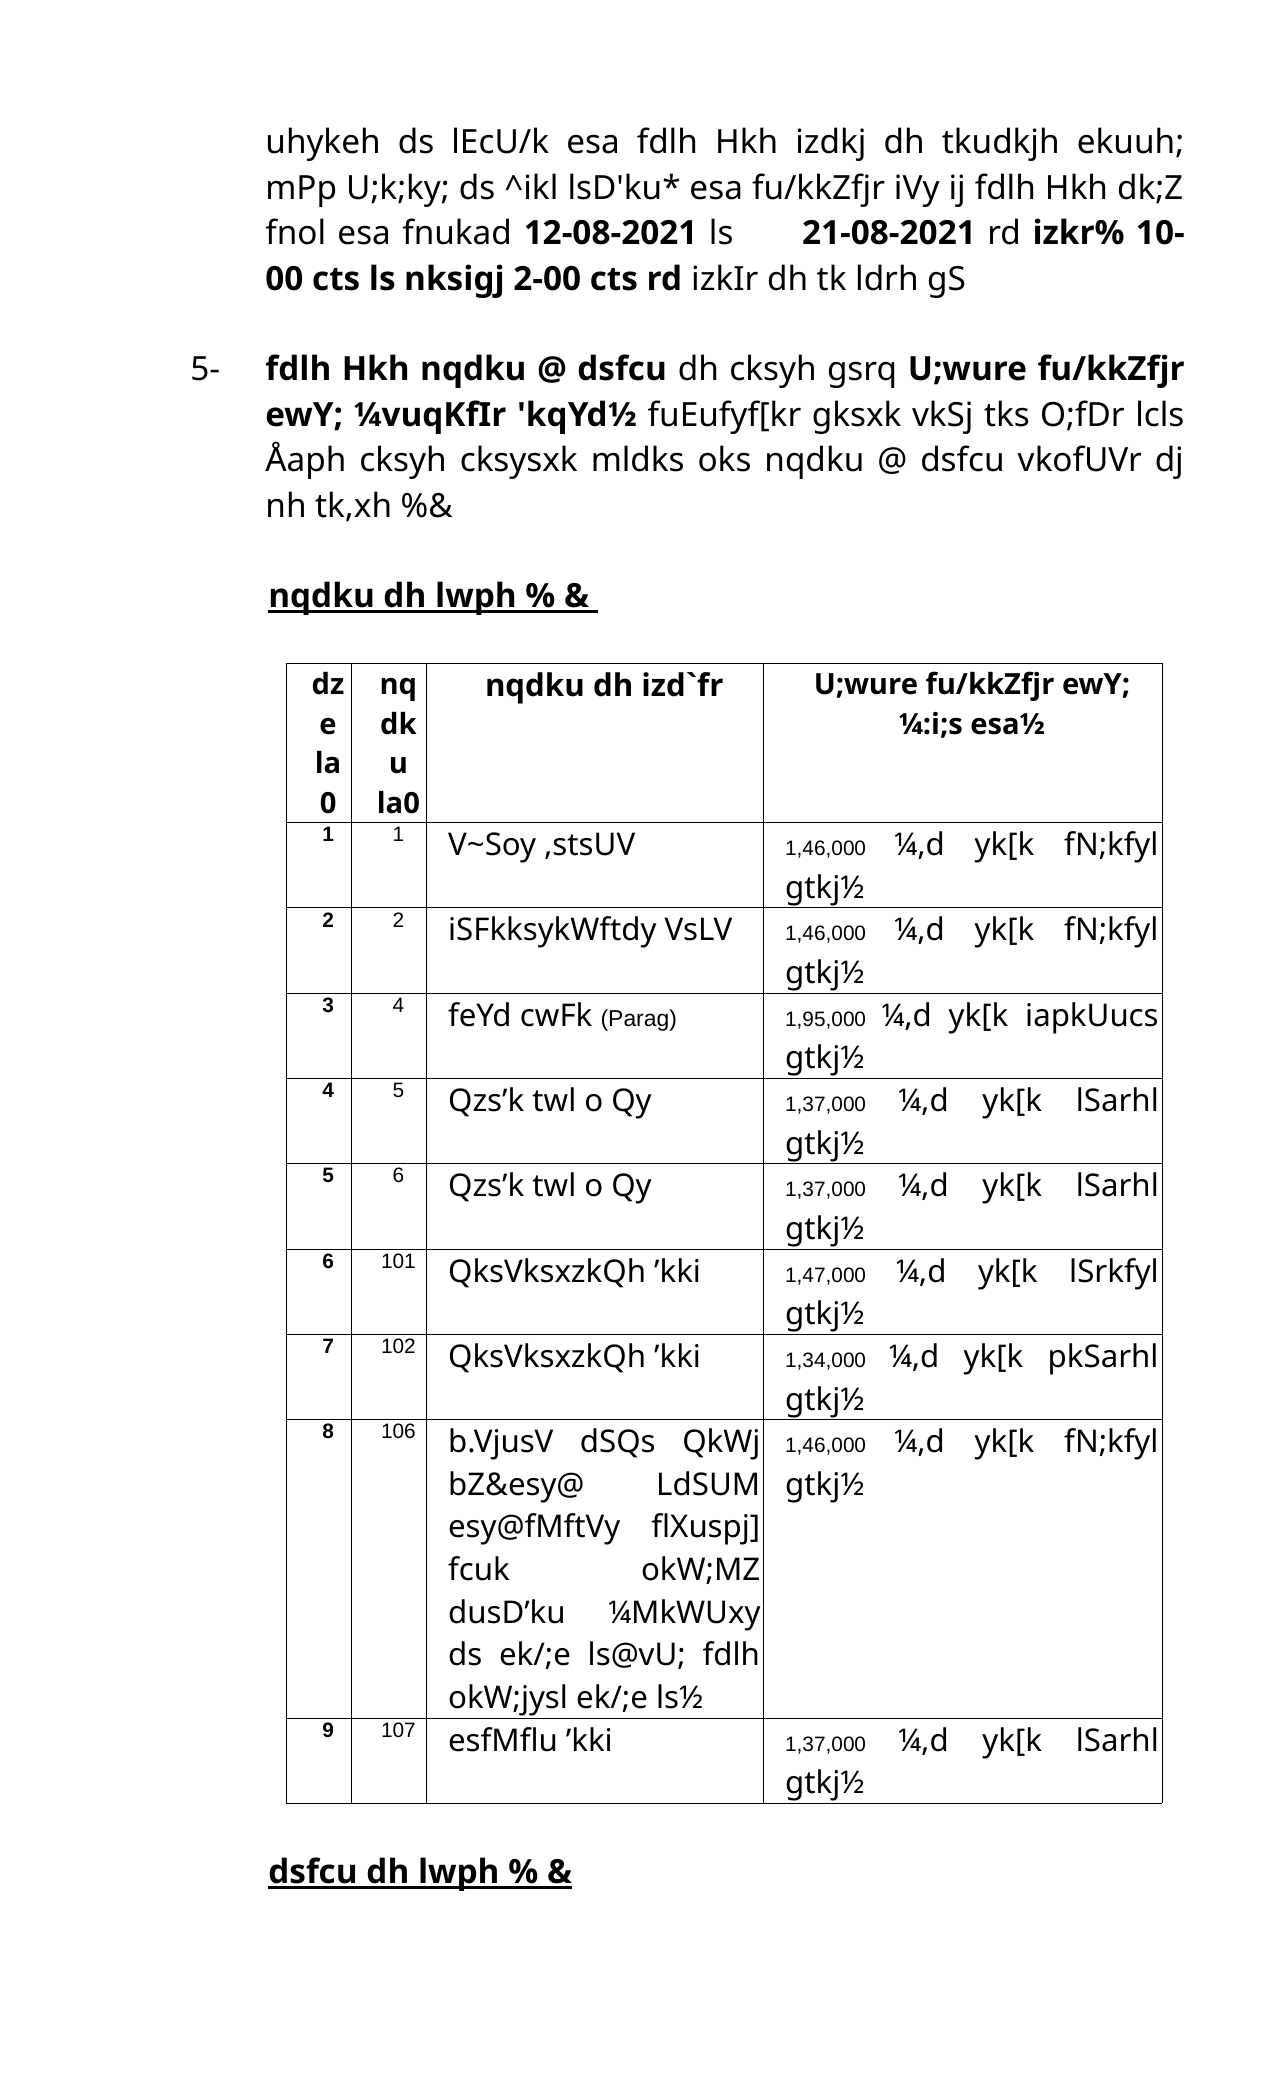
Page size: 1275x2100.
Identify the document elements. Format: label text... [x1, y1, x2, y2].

table_cell 1,46,000 ¼,d yk[k fN;kfyl gtkj½ [764, 823, 1162, 907]
table_cell 6 [352, 1164, 426, 1248]
table_cell 2 [287, 908, 351, 993]
table_cell QksVksxzkQh ’kki [427, 1335, 763, 1419]
text 5- fdlh Hkh nqdku @ dsfcu dh cksyh gsrq U;wure fu/kkZfjr ewY; ¼vuqKfIr 'kqYd½ fuEufyf[kr gksxk vkSj tks O;fDr lcls Åaph cksyh cksysxk mldks oks nqdku @ dsfcu vkofUVr dj nh tk,xh %& [190, 345, 1185, 527]
table_cell Qzs’k twl o Qy [427, 1164, 763, 1248]
table_cell 1,47,000 ¼,d yk[k lSrkfyl gtkj½ [764, 1250, 1162, 1334]
table_cell 107 [352, 1719, 426, 1803]
table_cell b.VjusV dSQs QkWj bZ&esy@ LdSUM esy@fMftVy flXuspj] fcuk okW;MZ dusD’ku ¼MkWUxy ds ek/;e ls@vU; fdlh okW;jysl ek/;e ls½ [427, 1420, 763, 1717]
table_cell feYd cwFk (Parag) [427, 994, 763, 1078]
table_cell 4 [287, 1079, 351, 1163]
table_cell 5 [352, 1079, 426, 1163]
table_cell 1,46,000 ¼,d yk[k fN;kfyl gtkj½ [764, 1420, 1162, 1717]
text uhykeh ds lEcU/k esa fdlh Hkh izdkj dh tkudkjh ekuuh; mPp U;k;ky; ds ^ikl lsD'ku* esa fu/kkZfjr iVy ij fdlh Hkh dk;Z fnol esa fnukad 12-08-2021 ls 21-08-2021 rd izkr% 10-00 cts ls nksigj 2-00 cts rd izkIr dh tk ldrh gS [190, 118, 1185, 300]
table_cell QksVksxzkQh ’kki [427, 1250, 763, 1334]
table_cell 106 [352, 1420, 426, 1717]
table_header dze la0 [287, 664, 351, 822]
table_header nqdku la0 [352, 664, 426, 822]
text nqdku dh lwph % & [268, 572, 1185, 618]
table_cell 1,37,000 ¼,d yk[k lSarhl gtkj½ [764, 1719, 1162, 1803]
table_cell 1,95,000 ¼,d yk[k iapkUucs gtkj½ [764, 994, 1162, 1078]
table_header U;wure fu/kkZfjr ewY; ¼:i;s esa½ [764, 664, 1162, 822]
table_cell 1,34,000 ¼,d yk[k pkSarhl gtkj½ [764, 1335, 1162, 1419]
table_cell 8 [287, 1420, 351, 1717]
table_header nqdku dh izd`fr [427, 664, 763, 822]
table_cell Qzs’k twl o Qy [427, 1079, 763, 1163]
table_cell 102 [352, 1335, 426, 1419]
table_cell 2 [352, 908, 426, 993]
table_cell 9 [287, 1719, 351, 1803]
table_cell 5 [287, 1164, 351, 1248]
table_cell 3 [287, 994, 351, 1078]
table_cell 101 [352, 1250, 426, 1334]
table_cell 1,37,000 ¼,d yk[k lSarhl gtkj½ [764, 1164, 1162, 1248]
table_cell 1,37,000 ¼,d yk[k lSarhl gtkj½ [764, 1079, 1162, 1163]
table_cell 1 [287, 823, 351, 907]
table_cell esfMflu ’kki [427, 1719, 763, 1803]
table_cell 4 [352, 994, 426, 1078]
table_cell 7 [287, 1335, 351, 1419]
table_cell V~Soy ,stsUV [427, 823, 763, 907]
table_cell 6 [287, 1250, 351, 1334]
table_cell iSFkksykWftdy VsLV [427, 908, 763, 993]
table_cell 1,46,000 ¼,d yk[k fN;kfyl gtkj½ [764, 908, 1162, 993]
text dsfcu dh lwph % & [268, 1848, 1185, 1894]
table_cell 1 [352, 823, 426, 907]
